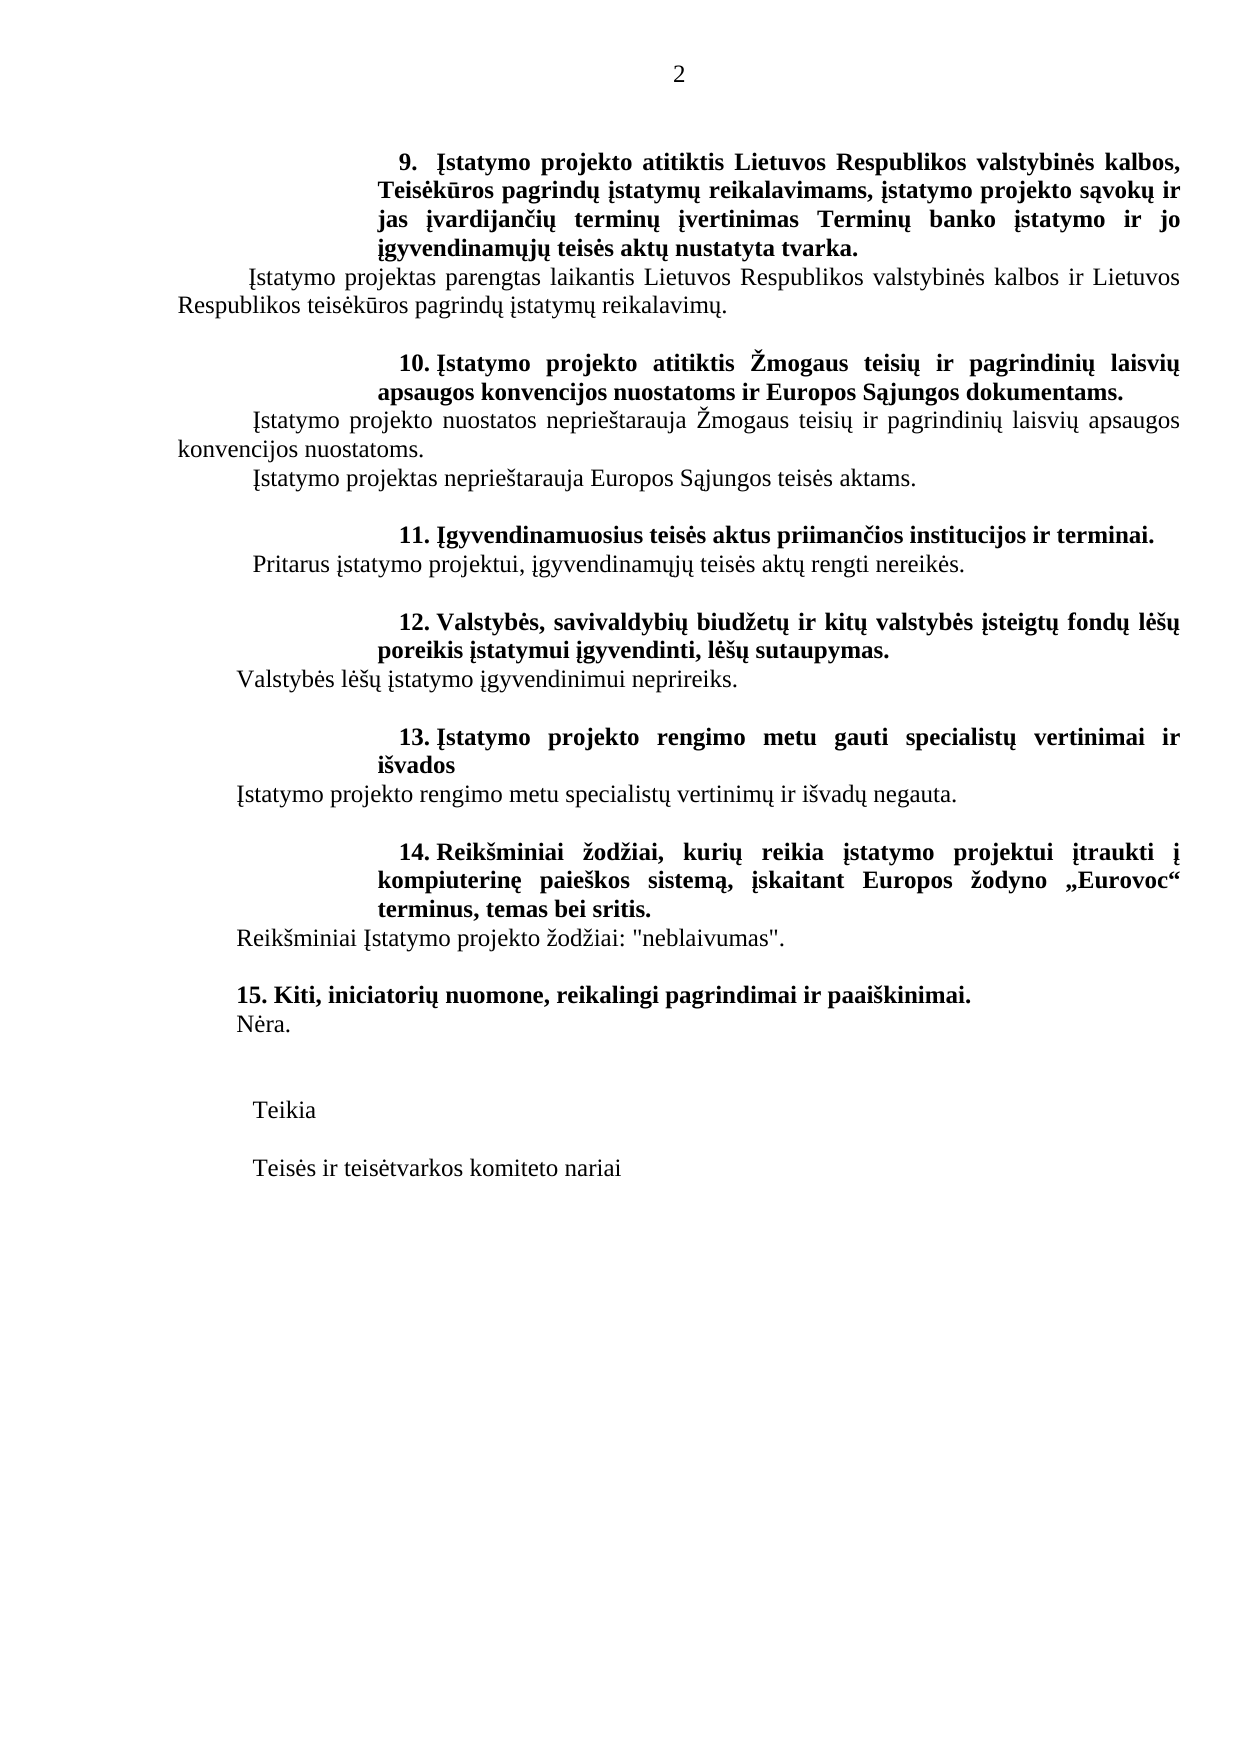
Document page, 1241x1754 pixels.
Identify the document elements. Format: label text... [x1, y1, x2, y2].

list Įstatymo projekto rengimo metu gauti specialistų vertinimai ir išvados [340, 722, 1181, 779]
list Reikšminiai žodžiai, kurių reikia įstatymo projektui įtraukti į kompiuterinę paieškos sistemą, įskaitant Europos žodyno „Eurovoc“ terminus, temas bei sritis. [340, 837, 1181, 923]
list Įstatymo projekto atitiktis Lietuvos Respublikos valstybinės kalbos, Teisėkūros pagrindų įstatymų reikalavimams, įstatymo projekto sąvokų ir jas įvardijančių terminų įvertinimas Terminų banko įstatymo ir jo įgyvendinamųjų teisės aktų nustatyta tvarka. [340, 147, 1181, 262]
text Įstatymo projektas parengtas laikantis Lietuvos Respublikos valstybinės kalbos ir Lietuvos Respublikos teisėkūros pagrindų įstatymų reikalavimų. [177, 262, 1181, 319]
list Valstybės lėšų įstatymo įgyvendinimui neprireiks. [177, 664, 1181, 693]
text Teikia [177, 1096, 1181, 1124]
list Valstybės, savivaldybių biudžetų ir kitų valstybės įsteigtų fondų lėšų poreikis įstatymui įgyvendinti, lėšų sutaupymas. [340, 607, 1181, 664]
text Įstatymo projektas neprieštarauja Europos Sąjungos teisės aktams. [177, 463, 1181, 492]
text Teisės ir teisėtvarkos komiteto nariai [177, 1153, 1181, 1182]
text Įstatymo projekto nuostatos neprieštarauja Žmogaus teisių ir pagrindinių laisvių apsaugos konvencijos nuostatoms. [177, 406, 1181, 463]
list Įgyvendinamuosius teisės aktus priimančios institucijos ir terminai. [340, 521, 1181, 549]
text Reikšminiai Įstatymo projekto žodžiai: "neblaivumas". [177, 923, 1181, 952]
text Pritarus įstatymo projektui, įgyvendinamųjų teisės aktų rengti nereikės. [177, 549, 1181, 578]
text Nėra. [177, 1009, 1181, 1038]
list Įstatymo projekto atitiktis Žmogaus teisių ir pagrindinių laisvių apsaugos konvencijos nuostatoms ir Europos Sąjungos dokumentams. [340, 348, 1181, 406]
text Įstatymo projekto rengimo metu specialistų vertinimų ir išvadų negauta. [177, 779, 1181, 808]
text 15. Kiti, iniciatorių nuomone, reikalingi pagrindimai ir paaiškinimai. [177, 981, 1181, 1009]
